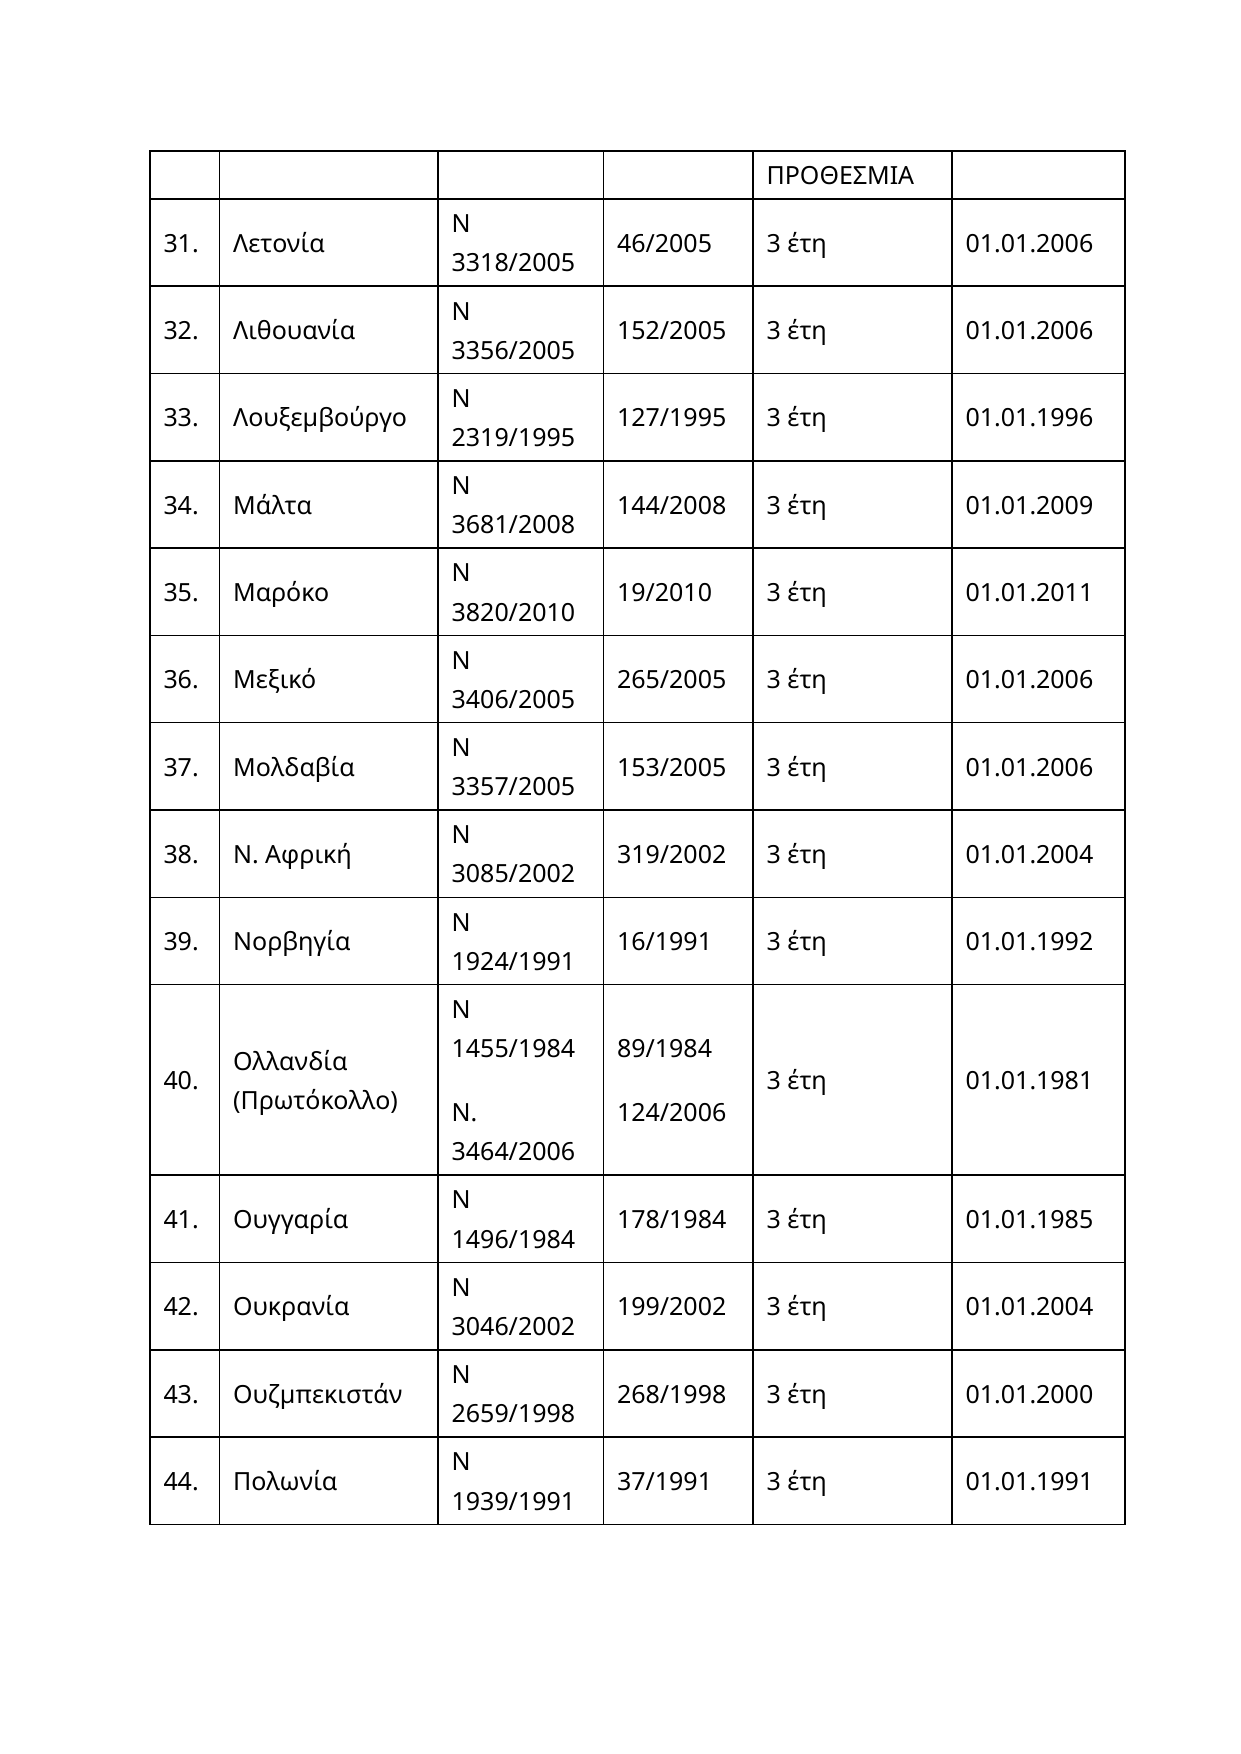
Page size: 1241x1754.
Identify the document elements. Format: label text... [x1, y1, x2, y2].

table_cell Ν 3406/2005 [439, 636, 603, 722]
table_cell Ν 2659/1998 [439, 1351, 603, 1436]
table_cell 3 έτη [754, 636, 951, 722]
table_cell Ν 1924/1991 [439, 898, 603, 984]
table_cell 3 έτη [754, 1176, 951, 1262]
table_header [953, 152, 1124, 198]
table_cell 44. [151, 1438, 219, 1523]
table_cell 35. [151, 549, 219, 634]
table_cell 01.01.2006 [953, 200, 1124, 285]
table_header [220, 152, 437, 198]
table_cell Λετονία [220, 200, 437, 285]
table_cell Νορβηγία [220, 898, 437, 984]
table_cell 42. [151, 1263, 219, 1349]
table_cell Ουζμπεκιστάν [220, 1351, 437, 1436]
table_cell Ουκρανία [220, 1263, 437, 1349]
table_cell Μαρόκο [220, 549, 437, 634]
table_cell Ν 2319/1995 [439, 374, 603, 460]
table_cell Ουγγαρία [220, 1176, 437, 1262]
table_cell 144/2008 [604, 462, 752, 547]
table_cell 41. [151, 1176, 219, 1262]
table_cell 01.01.2011 [953, 549, 1124, 634]
table_cell 46/2005 [604, 200, 752, 285]
table_cell Μολδαβία [220, 723, 437, 809]
table_cell Ν 3085/2002 [439, 811, 603, 896]
table_cell 19/2010 [604, 549, 752, 634]
table_cell 33. [151, 374, 219, 460]
table_cell Ν 1455/1984 Ν. 3464/2006 [439, 985, 603, 1174]
table_cell Ν 1496/1984 [439, 1176, 603, 1262]
table_cell Ν 3356/2005 [439, 287, 603, 373]
table_cell Ν 3046/2002 [439, 1263, 603, 1349]
table_cell 32. [151, 287, 219, 373]
table_cell 3 έτη [754, 1263, 951, 1349]
table_cell 3 έτη [754, 723, 951, 809]
table_cell 40. [151, 985, 219, 1174]
table_cell 01.01.2000 [953, 1351, 1124, 1436]
table_cell 3 έτη [754, 287, 951, 373]
table_cell Λιθουανία [220, 287, 437, 373]
table_cell 3 έτη [754, 811, 951, 896]
table_cell 152/2005 [604, 287, 752, 373]
table_cell 01.01.1981 [953, 985, 1124, 1174]
table_header [604, 152, 752, 198]
table_cell 89/1984 124/2006 [604, 985, 752, 1174]
table_cell 3 έτη [754, 462, 951, 547]
table_cell 01.01.1991 [953, 1438, 1124, 1523]
table_cell 37. [151, 723, 219, 809]
table_cell 3 έτη [754, 1438, 951, 1523]
table_header [439, 152, 603, 198]
table_cell 01.01.1992 [953, 898, 1124, 984]
table_cell Ν 3681/2008 [439, 462, 603, 547]
table_header [151, 152, 219, 198]
table_cell 43. [151, 1351, 219, 1436]
table_cell 34. [151, 462, 219, 547]
table_cell 3 έτη [754, 898, 951, 984]
table_cell 3 έτη [754, 549, 951, 634]
table_cell 38. [151, 811, 219, 896]
table_cell Ολλανδία (Πρωτόκολλο) [220, 985, 437, 1174]
table_cell 01.01.2006 [953, 287, 1124, 373]
table_cell 01.01.2006 [953, 723, 1124, 809]
table_cell Ν. Αφρική [220, 811, 437, 896]
table_cell 127/1995 [604, 374, 752, 460]
table_cell 319/2002 [604, 811, 752, 896]
table_cell 36. [151, 636, 219, 722]
table_cell Ν 3357/2005 [439, 723, 603, 809]
table_cell 265/2005 [604, 636, 752, 722]
table_cell 01.01.1996 [953, 374, 1124, 460]
table_cell Ν 3318/2005 [439, 200, 603, 285]
table_cell 268/1998 [604, 1351, 752, 1436]
table_cell 16/1991 [604, 898, 752, 984]
table_cell Ν 1939/1991 [439, 1438, 603, 1523]
table_cell Λουξεμβούργο [220, 374, 437, 460]
table_cell 199/2002 [604, 1263, 752, 1349]
table_cell Ν 3820/2010 [439, 549, 603, 634]
table_cell Πολωνία [220, 1438, 437, 1523]
table_cell 31. [151, 200, 219, 285]
table_cell 3 έτη [754, 200, 951, 285]
table_cell 01.01.2006 [953, 636, 1124, 722]
table_cell 3 έτη [754, 1351, 951, 1436]
table_cell Μεξικό [220, 636, 437, 722]
table_cell 39. [151, 898, 219, 984]
table_cell 01.01.2004 [953, 811, 1124, 896]
table_cell 01.01.2004 [953, 1263, 1124, 1349]
table_header ΠΡΟΘΕΣΜΙΑ [754, 152, 951, 198]
table_cell 01.01.1985 [953, 1176, 1124, 1262]
table_cell Μάλτα [220, 462, 437, 547]
table_cell 3 έτη [754, 374, 951, 460]
table_cell 3 έτη [754, 985, 951, 1174]
table_cell 178/1984 [604, 1176, 752, 1262]
table_cell 37/1991 [604, 1438, 752, 1523]
table_cell 153/2005 [604, 723, 752, 809]
table_cell 01.01.2009 [953, 462, 1124, 547]
